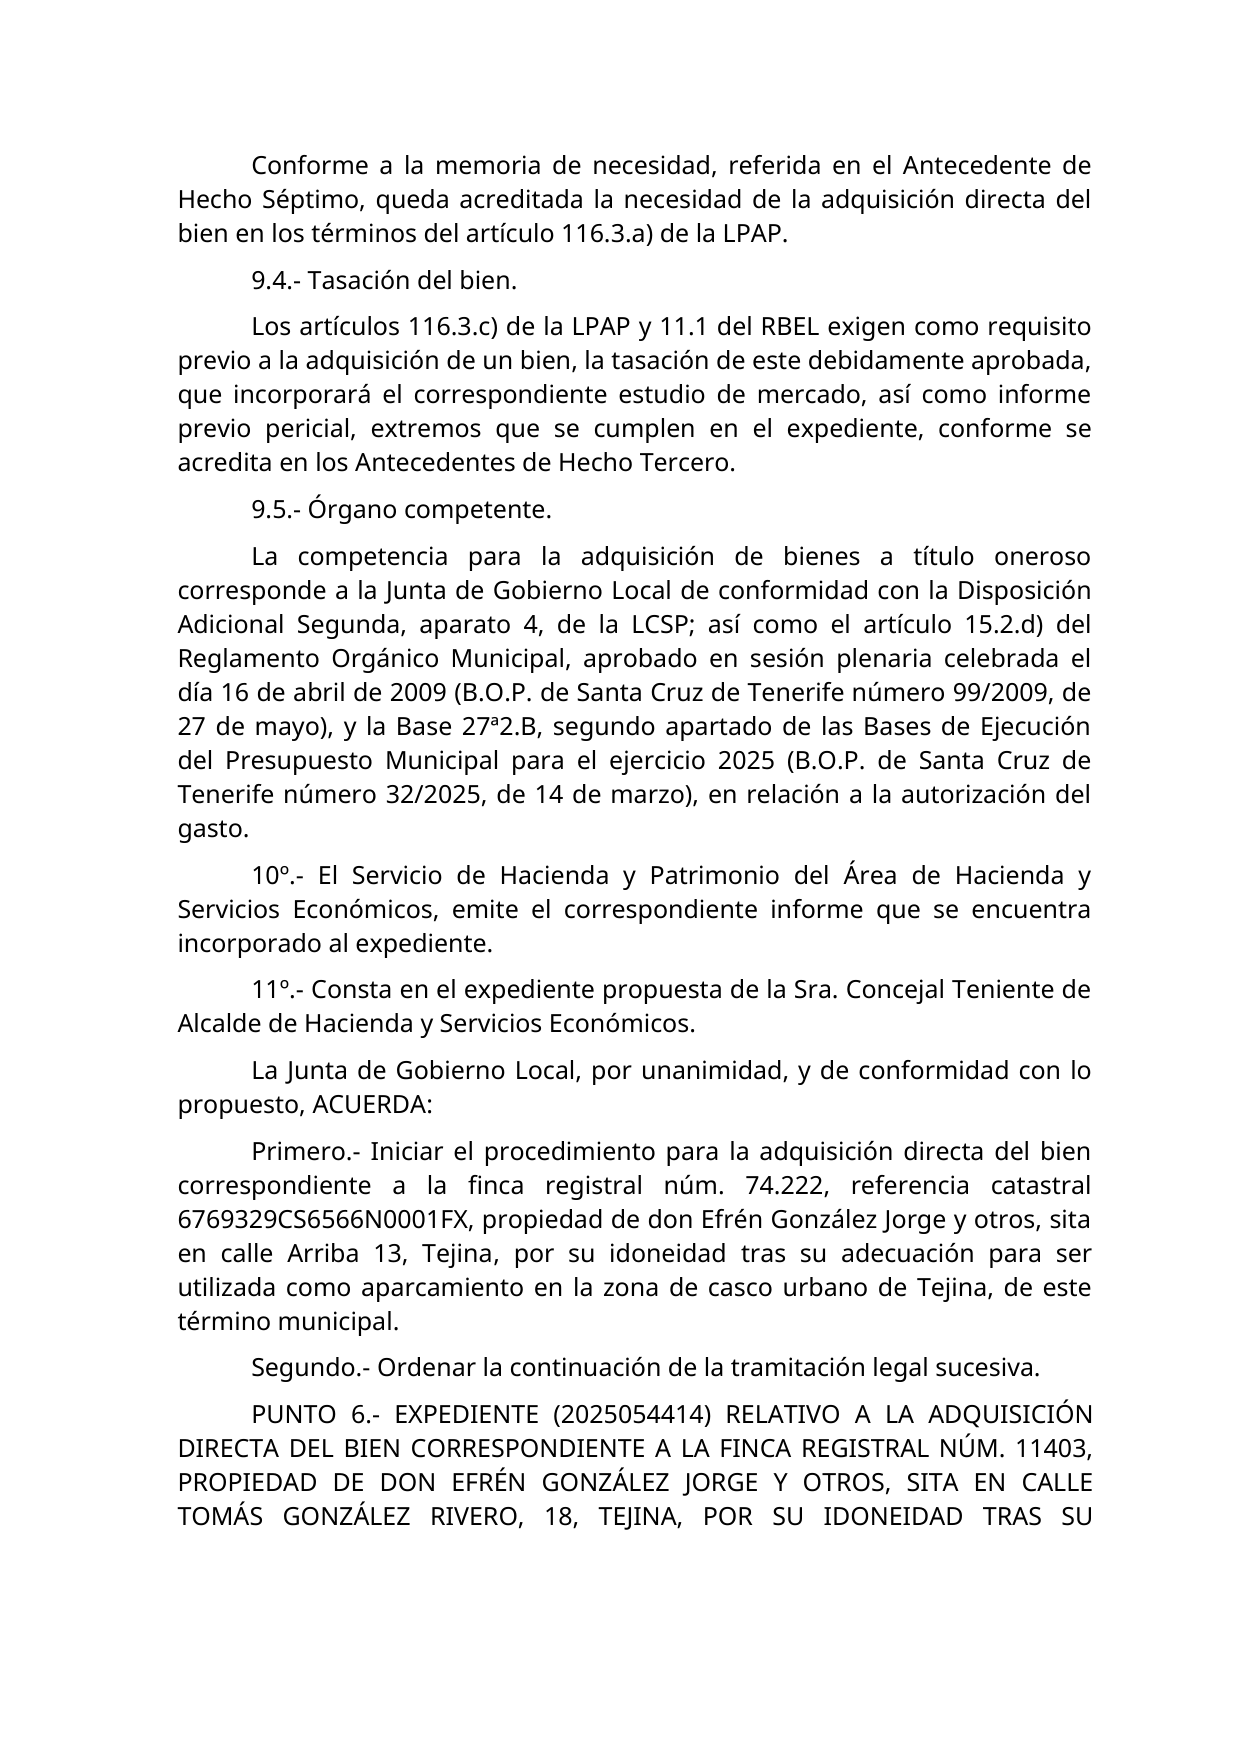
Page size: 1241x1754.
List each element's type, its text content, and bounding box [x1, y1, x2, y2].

text Segundo.- Ordenar la continuación de la tramitación legal sucesiva. [177, 1350, 1093, 1384]
text La Junta de Gobierno Local, por unanimidad, y de conformidad con lo propuesto, ACUERDA: [177, 1053, 1093, 1121]
text 11º.- Consta en el expediente propuesta de la Sra. Concejal Teniente de Alcalde de Hacienda y Servicios Económicos. [177, 972, 1093, 1040]
text Los artículos 116.3.c) de la LPAP y 11.1 del RBEL exigen como requisito previo a la adquisición de un bien, la tasación de este debidamente aprobada, que incorporará el correspondiente estudio de mercado, así como informe previo pericial, extremos que se cumplen en el expediente, conforme se acredita en los Antecedentes de Hecho Tercero. [177, 309, 1093, 479]
text 9.4.- Tasación del bien. [177, 262, 1093, 296]
text Primero.- Iniciar el procedimiento para la adquisición directa del bien correspondiente a la finca registral núm. 74.222, referencia catastral 6769329CS6566N0001FX, propiedad de don Efrén González Jorge y otros, sita en calle Arriba 13, Tejina, por su idoneidad tras su adecuación para ser utilizada como aparcamiento en la zona de casco urbano de Tejina, de este término municipal. [177, 1133, 1093, 1338]
text Conforme a la memoria de necesidad, referida en el Antecedente de Hecho Séptimo, queda acreditada la necesidad de la adquisición directa del bien en los términos del artículo 116.3.a) de la LPAP. [177, 148, 1093, 250]
text 9.5.- Órgano competente. [177, 492, 1093, 526]
text PUNTO 6.- EXPEDIENTE (2025054414) RELATIVO A LA ADQUISICIÓN DIRECTA DEL BIEN CORRESPONDIENTE A LA FINCA REGISTRAL NÚM. 11403, PROPIEDAD DE DON EFRÉN GONZÁLEZ JORGE Y OTROS, SITA EN CALLE TOMÁS GONZÁLEZ RIVERO, 18, TEJINA, POR SU IDONEIDAD TRAS SU [177, 1397, 1095, 1533]
text La competencia para la adquisición de bienes a título oneroso corresponde a la Junta de Gobierno Local de conformidad con la Disposición Adicional Segunda, aparato 4, de la LCSP; así como el artículo 15.2.d) del Reglamento Orgánico Municipal, aprobado en sesión plenaria celebrada el día 16 de abril de 2009 (B.O.P. de Santa Cruz de Tenerife número 99/2009, de 27 de mayo), y la Base 27ª2.B, segundo apartado de las Bases de Ejecución del Presupuesto Municipal para el ejercicio 2025 (B.O.P. de Santa Cruz de Tenerife número 32/2025, de 14 de marzo), en relación a la autorización del gasto. [177, 538, 1093, 845]
text 10º.- El Servicio de Hacienda y Patrimonio del Área de Hacienda y Servicios Económicos, emite el correspondiente informe que se encuentra incorporado al expediente. [177, 857, 1093, 959]
